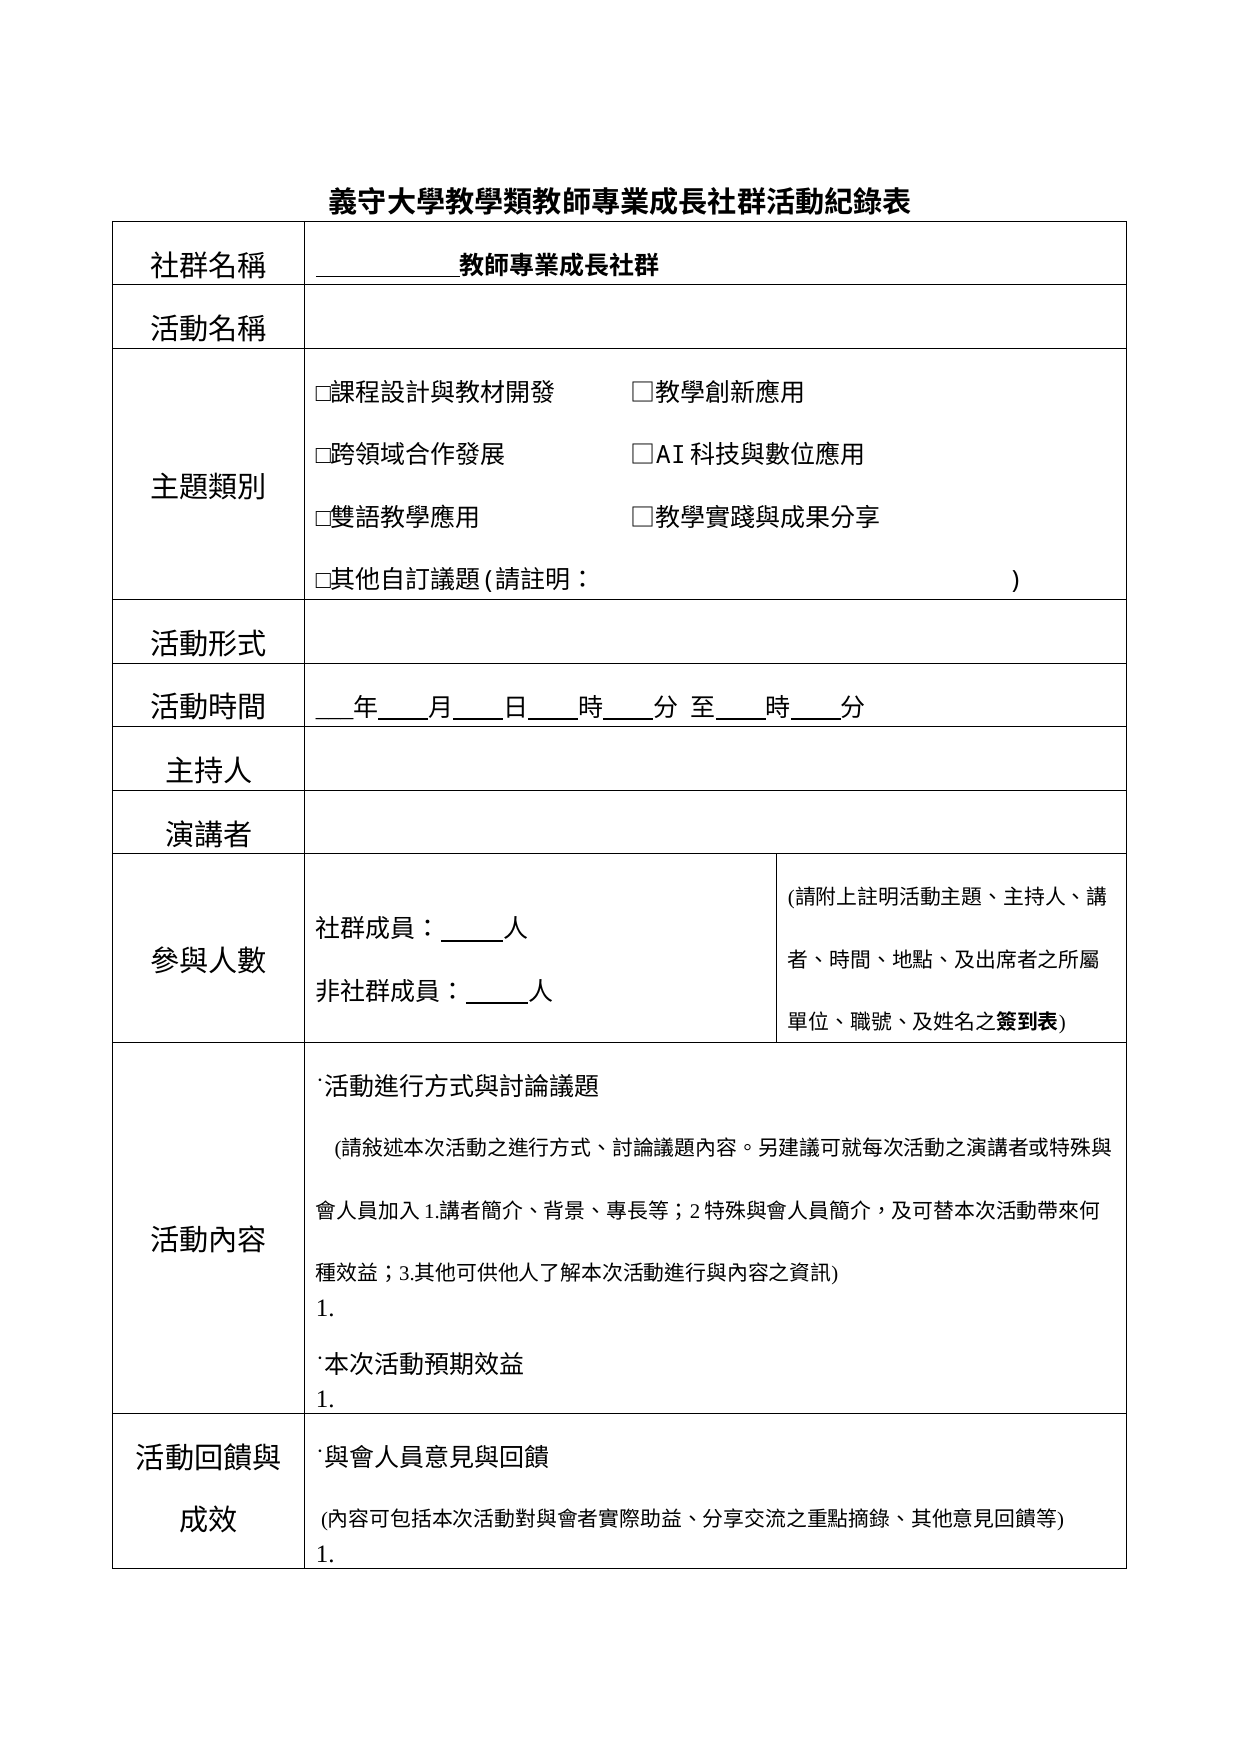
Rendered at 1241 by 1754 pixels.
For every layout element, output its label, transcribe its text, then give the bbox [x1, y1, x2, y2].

table_cell 參與人數 [113, 854, 304, 1042]
table_header 教師專業成長社群 [305, 222, 1126, 284]
table_cell 活動內容 [113, 1043, 304, 1413]
table_cell ˙活動進行方式與討論議題 (請敍述本次活動之進行方式、討論議題內容。另建議可就每次活動之演講者或特殊與會人員加入1.講者簡介、背景、專長等；2特殊與會人員簡介，及可替本次活動帶來何種效益；3.其他可供他人了解本次活動進行與內容之資訊) 1. ˙本次活動預期效益 [305, 1043, 1126, 1413]
table_cell 活動形式 [113, 600, 304, 662]
table_cell 社群成員： 人 非社群成員： 人 [305, 854, 776, 1042]
table_cell 演講者 [113, 791, 304, 853]
table_cell ˙與會人員意見與回饋 (內容可包括本次活動對與會者實際助益、分享交流之重點摘錄、其他意見回饋等) 1. [305, 1414, 1126, 1567]
table_cell 活動回饋與成效 [113, 1414, 304, 1567]
table_cell [305, 791, 1126, 853]
table_cell 活動時間 [113, 664, 304, 726]
table_cell 主持人 [113, 727, 304, 789]
table_cell 活動名稱 [113, 285, 304, 348]
table_header 社群名稱 [113, 222, 304, 284]
table_cell 主題類別 [113, 349, 304, 599]
text 義守大學教學類教師專業成長社群活動紀錄表 [112, 158, 1128, 221]
table_cell □課程設計與教材開發 □教學創新應用 □跨領域合作發展 □AI科技與數位應用 □雙語教學應用 □教學實踐與成果分享 □其他自訂議題(請註明： ) [305, 349, 1126, 599]
table_cell [305, 285, 1126, 348]
table_cell ___年 月 日 時 分 至 時 分 [305, 664, 1126, 726]
table_cell (請附上註明活動主題、主持人、講者、時間、地點、及出席者之所屬單位、職號、及姓名之簽到表) [777, 854, 1126, 1042]
table_cell [305, 600, 1126, 662]
table_cell [305, 727, 1126, 789]
